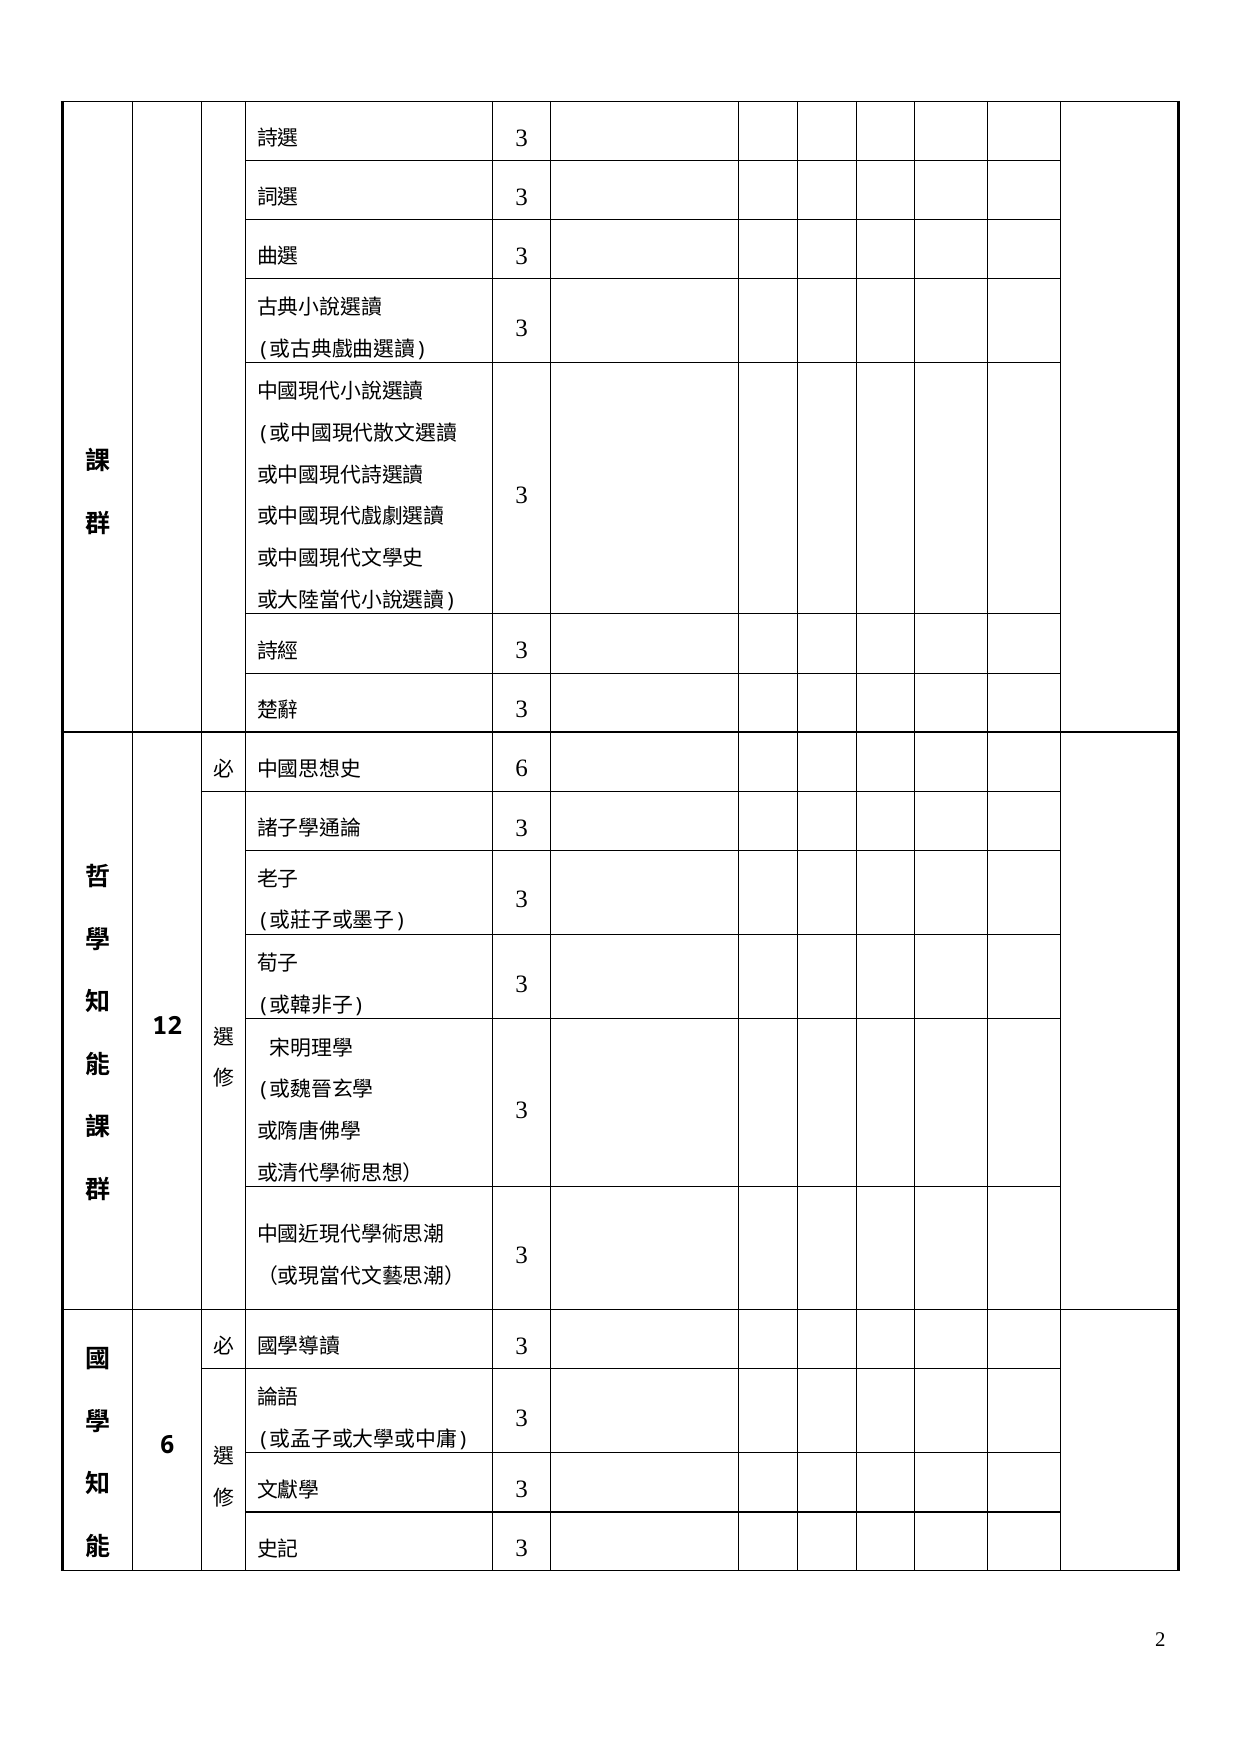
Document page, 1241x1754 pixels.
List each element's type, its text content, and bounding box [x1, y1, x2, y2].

table_cell [988, 1310, 1060, 1368]
table_cell [551, 614, 738, 672]
table_cell [915, 1019, 987, 1186]
table_cell [988, 674, 1060, 731]
table_cell [739, 1187, 797, 1309]
table_cell 文獻學 [246, 1453, 492, 1511]
table_cell 3 [493, 161, 550, 219]
table_cell 必 [202, 733, 245, 791]
table_cell [739, 792, 797, 849]
table_cell [988, 161, 1060, 219]
table_cell 楚辭 [246, 674, 492, 731]
table_cell [857, 674, 914, 731]
table_cell [551, 161, 738, 219]
table_cell [739, 1453, 797, 1511]
table_cell 國學知能課群 [64, 1310, 132, 1570]
table_cell [988, 1369, 1060, 1452]
table_cell 3 [493, 1019, 550, 1186]
table_cell [857, 279, 914, 362]
table_cell [551, 674, 738, 731]
table_cell [988, 614, 1060, 672]
table_cell 3 [493, 851, 550, 934]
table_cell 3 [493, 1453, 550, 1511]
table_cell [857, 733, 914, 791]
table_cell [739, 674, 797, 731]
table_cell [857, 935, 914, 1018]
table_cell 3 [493, 220, 550, 278]
table_cell [915, 1187, 987, 1309]
table_cell [988, 1513, 1060, 1570]
table_cell [915, 614, 987, 672]
table_cell [798, 1369, 856, 1452]
table_cell [988, 1453, 1060, 1511]
table_cell [551, 1369, 738, 1452]
table_cell [739, 363, 797, 613]
table_cell [798, 674, 856, 731]
table_cell [739, 1310, 797, 1368]
table_cell [798, 1019, 856, 1186]
table_cell [551, 363, 738, 613]
table_cell [915, 935, 987, 1018]
table_cell 必 [202, 1310, 245, 1368]
table_cell 國學導讀 [246, 1310, 492, 1368]
table_cell [798, 279, 856, 362]
table_cell [798, 1453, 856, 1511]
table_cell [551, 1019, 738, 1186]
table_cell 詩選 [246, 102, 492, 160]
table_cell 曲選 [246, 220, 492, 278]
table_cell [857, 1019, 914, 1186]
table_cell [857, 220, 914, 278]
table_cell [857, 792, 914, 849]
table_cell [857, 102, 914, 160]
table_cell [988, 851, 1060, 934]
table_cell [857, 1310, 914, 1368]
table_cell [915, 792, 987, 849]
table_cell [988, 102, 1060, 160]
table_cell 3 [493, 674, 550, 731]
table_cell [988, 1187, 1060, 1309]
table_cell [988, 363, 1060, 613]
table_cell [988, 792, 1060, 849]
table_cell 選修 [202, 792, 245, 1309]
table_cell [915, 1369, 987, 1452]
table_cell 史記 [246, 1513, 492, 1570]
table_cell [798, 733, 856, 791]
table_cell [739, 279, 797, 362]
table_cell 中國近現代學術思潮 （或現當代文藝思潮） [246, 1187, 492, 1309]
table_cell [915, 102, 987, 160]
table_cell [798, 935, 856, 1018]
table_cell [798, 1187, 856, 1309]
table_cell [988, 279, 1060, 362]
table_cell 6 [133, 1310, 201, 1570]
table_cell [988, 1019, 1060, 1186]
table_cell 6 [493, 733, 550, 791]
table_cell [915, 279, 987, 362]
table_cell 詩經 [246, 614, 492, 672]
table_cell 3 [493, 614, 550, 672]
table_cell [798, 220, 856, 278]
table_cell [551, 220, 738, 278]
table_cell 詞選 [246, 161, 492, 219]
table_cell [739, 1513, 797, 1570]
table_cell 諸子學通論 [246, 792, 492, 849]
table_cell [551, 935, 738, 1018]
table_cell [915, 363, 987, 613]
table_cell 宋明理學 (或魏晉玄學 或隋唐佛學 或清代學術思想） [246, 1019, 492, 1186]
table_cell 12 [133, 733, 201, 1309]
table_cell [915, 220, 987, 278]
table_cell [551, 1513, 738, 1570]
table_cell [857, 614, 914, 672]
table_cell [551, 792, 738, 849]
table_cell 3 [493, 1369, 550, 1452]
table_cell [798, 161, 856, 219]
table_cell [739, 851, 797, 934]
table_cell [798, 102, 856, 160]
table_cell [798, 851, 856, 934]
table_cell 3 [493, 1310, 550, 1368]
table_cell [915, 674, 987, 731]
table_cell 3 [493, 1187, 550, 1309]
table_cell [551, 102, 738, 160]
table_cell [988, 220, 1060, 278]
table_cell [551, 1453, 738, 1511]
table_cell [915, 1453, 987, 1511]
table_cell [1061, 733, 1177, 1309]
table_cell [739, 935, 797, 1018]
table_cell 論語 (或孟子或大學或中庸) [246, 1369, 492, 1452]
table_cell [915, 1310, 987, 1368]
table_cell [915, 1513, 987, 1570]
table_cell [857, 161, 914, 219]
table_cell [739, 733, 797, 791]
table_cell [551, 1310, 738, 1368]
table_cell 3 [493, 102, 550, 160]
table_cell [857, 1513, 914, 1570]
table_cell 3 [493, 792, 550, 849]
table_cell [798, 363, 856, 613]
table_cell 哲學知能課群 [64, 733, 132, 1309]
table_cell [988, 935, 1060, 1018]
table_cell 古典小說選讀 (或古典戲曲選讀) [246, 279, 492, 362]
table_cell 中國現代小說選讀 (或中國現代散文選讀 或中國現代詩選讀 或中國現代戲劇選讀 或中國現代文學史 或大陸當代小說選讀) [246, 363, 492, 613]
table_cell [857, 851, 914, 934]
table_cell 3 [493, 935, 550, 1018]
table_cell [857, 363, 914, 613]
table_cell [857, 1369, 914, 1452]
table_cell [551, 851, 738, 934]
table_cell [915, 733, 987, 791]
table_cell [1061, 1310, 1177, 1570]
table_cell [798, 614, 856, 672]
table_cell [798, 1310, 856, 1368]
table_cell [739, 1369, 797, 1452]
table_cell [798, 792, 856, 849]
table_cell 荀子 (或韓非子) [246, 935, 492, 1018]
table_cell 老子 (或莊子或墨子) [246, 851, 492, 934]
table_cell [551, 733, 738, 791]
table_cell [857, 1453, 914, 1511]
table_cell [857, 1187, 914, 1309]
table_cell [739, 614, 797, 672]
table_cell [988, 733, 1060, 791]
table_cell 3 [493, 279, 550, 362]
table_cell 選修 [202, 1369, 245, 1570]
table_cell [739, 1019, 797, 1186]
table_cell [551, 1187, 738, 1309]
table_cell [798, 1513, 856, 1570]
table_cell [739, 102, 797, 160]
table_cell 3 [493, 363, 550, 613]
table_cell [739, 220, 797, 278]
table_cell 中國思想史 [246, 733, 492, 791]
table_cell [551, 279, 738, 362]
table_cell [915, 851, 987, 934]
table_cell [915, 161, 987, 219]
table_cell [739, 161, 797, 219]
table_cell 3 [493, 1513, 550, 1570]
